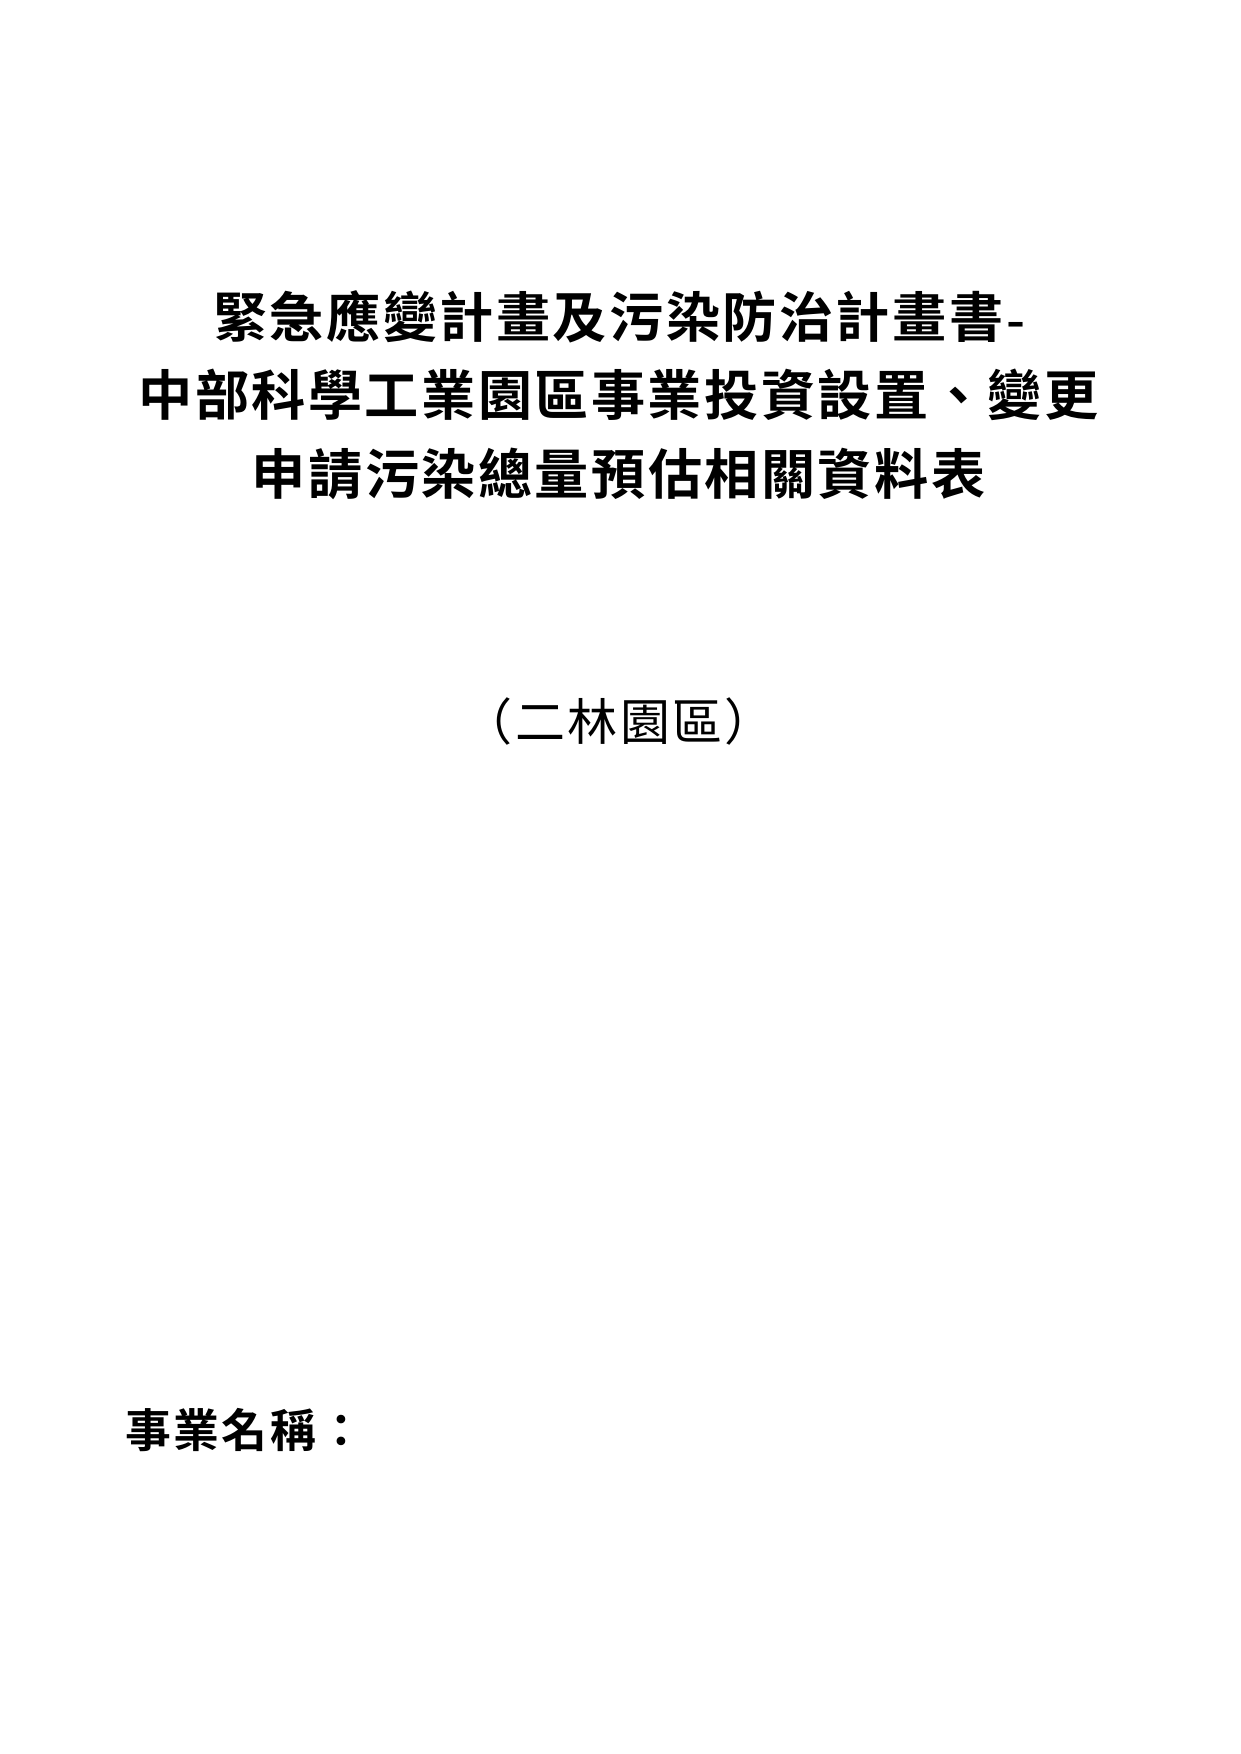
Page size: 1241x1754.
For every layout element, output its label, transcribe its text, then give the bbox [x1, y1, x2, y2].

text 緊急應變計畫及污染防治計畫書- [125, 274, 1112, 353]
text 事業名稱： [125, 1395, 1112, 1461]
text 中部科學工業園區事業投資設置、變更申請污染總量預估相關資料表 [125, 353, 1112, 510]
text （二林園區） [125, 682, 1112, 755]
